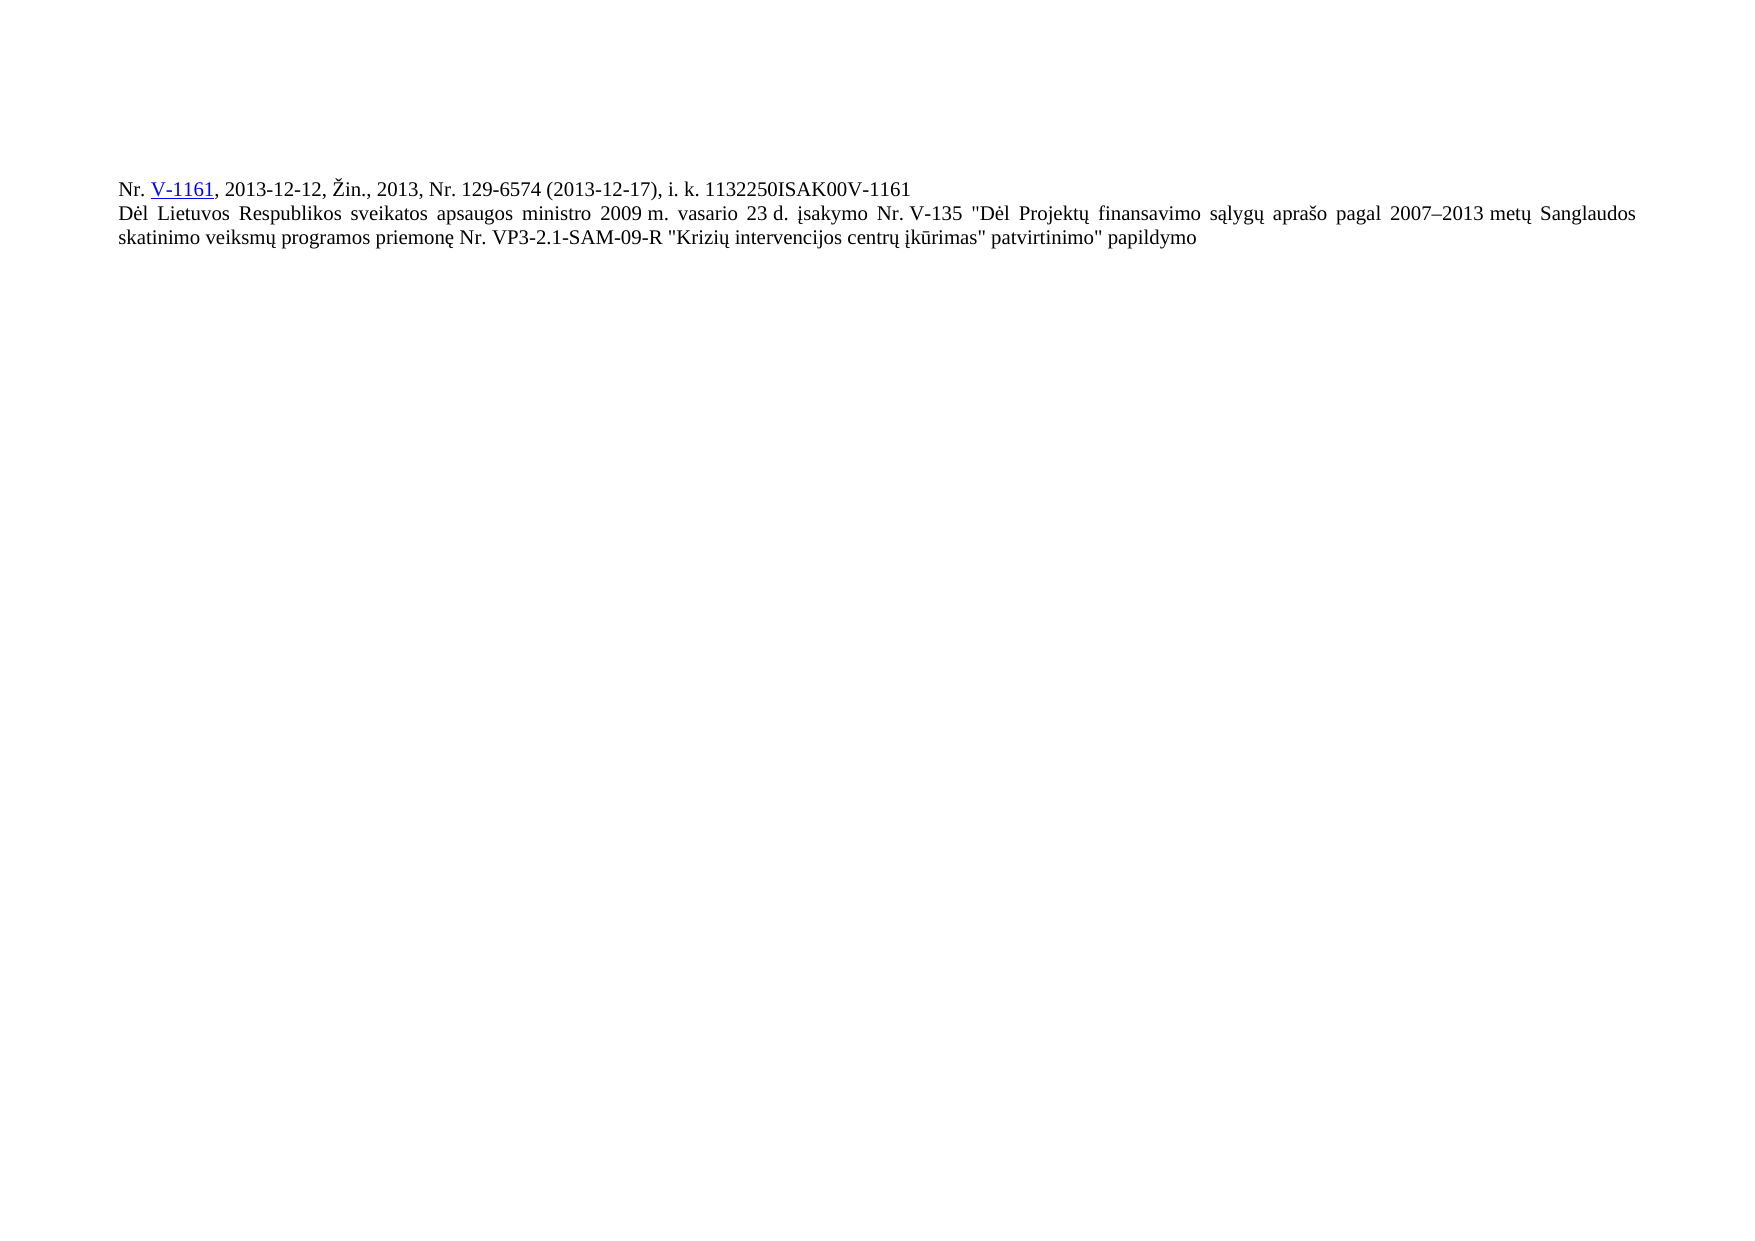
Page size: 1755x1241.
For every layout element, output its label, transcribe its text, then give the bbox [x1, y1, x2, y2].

text Nr. V-1161, 2013-12-12, Žin., 2013, Nr. 129-6574 (2013-12-17), i. k. 1132250ISAK00V-1161 [118, 177, 1636, 201]
text Dėl Lietuvos Respublikos sveikatos apsaugos ministro 2009 m. vasario 23 d. įsakymo Nr. V-135 "Dėl Projektų finansavimo sąlygų aprašo pagal 2007–2013 metų Sanglaudos skatinimo veiksmų programos priemonę Nr. VP3-2.1-SAM-09-R "Krizių intervencijos centrų įkūrimas" patvirtinimo" papildymo [118, 201, 1636, 249]
